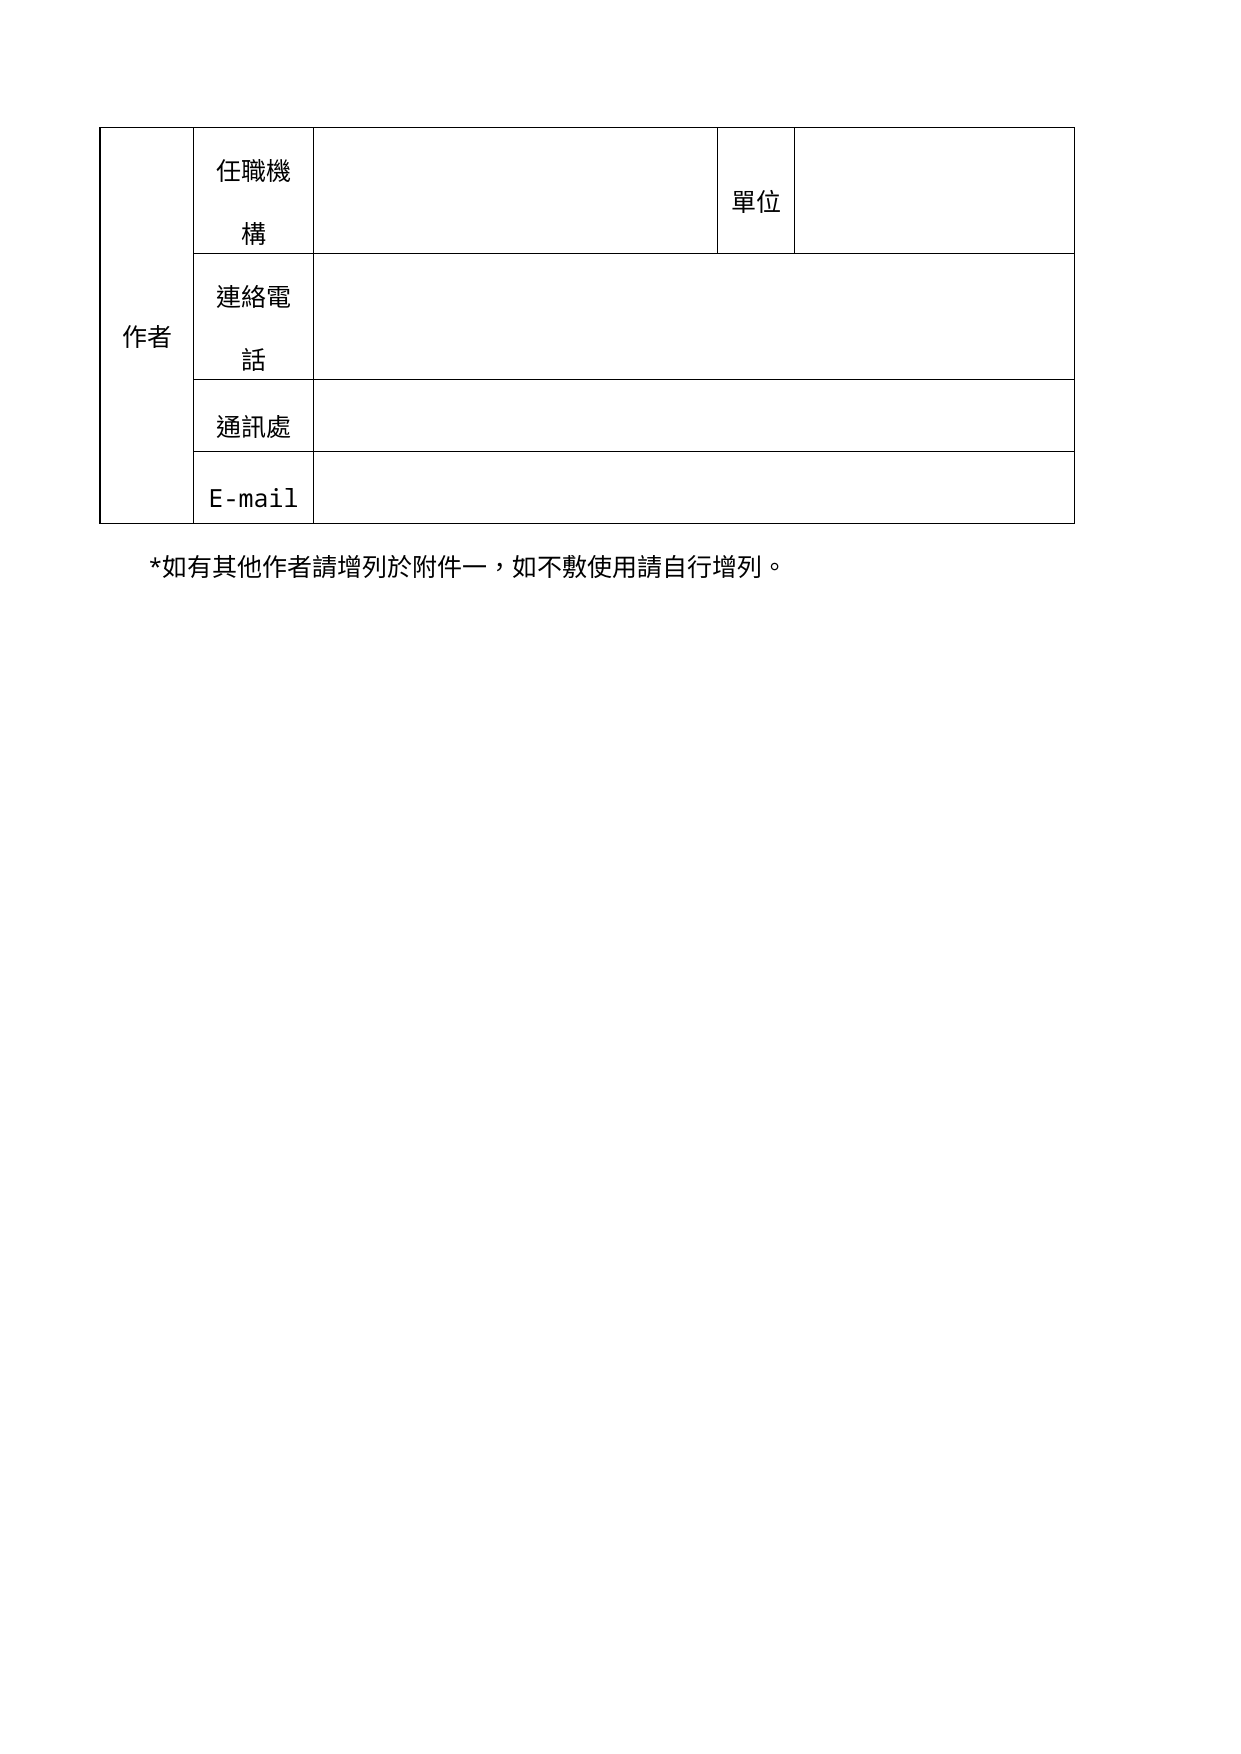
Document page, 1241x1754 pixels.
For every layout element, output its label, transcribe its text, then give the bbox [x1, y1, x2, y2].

table_cell 連絡電話 [194, 254, 313, 379]
table_cell [314, 452, 1074, 523]
text *如有其他作者請增列於附件一，如不敷使用請自行增列。 [148, 524, 1122, 587]
table_cell [795, 128, 1074, 253]
table_cell 作者 [101, 128, 193, 523]
table_cell 通訊處 [194, 380, 313, 451]
table_cell 單位 [718, 128, 794, 253]
table_cell [314, 254, 1074, 379]
table_cell [314, 128, 717, 253]
table_cell E-mail [194, 452, 313, 523]
table_cell 任職機構 [194, 128, 313, 253]
table_cell [314, 380, 1074, 451]
